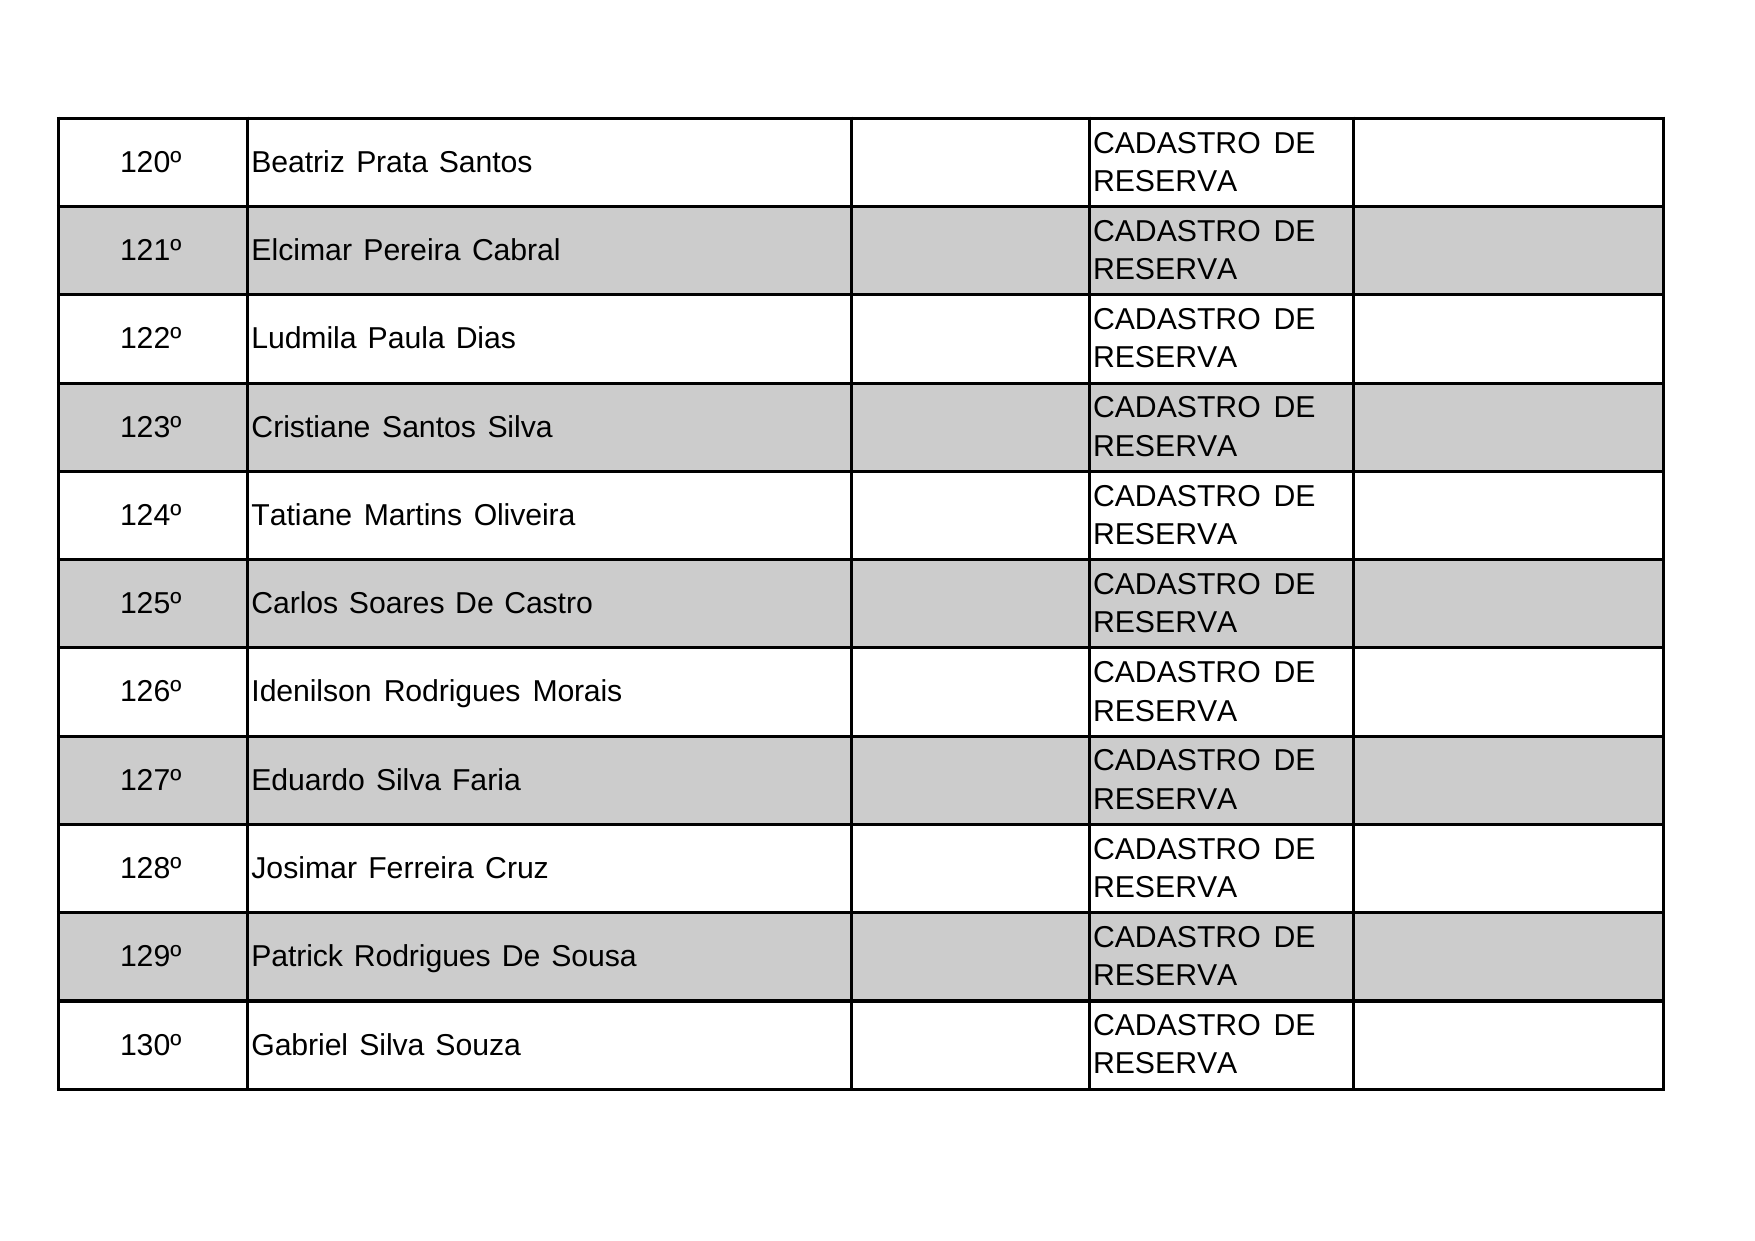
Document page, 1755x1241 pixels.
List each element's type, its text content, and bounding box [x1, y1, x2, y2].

table_cell CADASTRO DE RESERVA [1091, 473, 1352, 558]
table_cell [1355, 561, 1662, 646]
table_cell [853, 473, 1088, 558]
table_cell [853, 826, 1088, 911]
table_cell [1355, 1003, 1662, 1087]
table_cell CADASTRO DE RESERVA [1091, 208, 1352, 293]
table_cell CADASTRO DE RESERVA [1091, 738, 1352, 823]
table_header [1355, 120, 1662, 205]
table_cell CADASTRO DE RESERVA [1091, 914, 1352, 999]
table_cell [853, 1003, 1088, 1087]
table_header Beatriz Prata Santos [249, 120, 850, 205]
table_cell [853, 649, 1088, 734]
table_cell [1355, 826, 1662, 911]
table_cell Cristiane Santos Silva [249, 385, 850, 470]
table_cell Patrick Rodrigues De Sousa [249, 914, 850, 999]
table_header [853, 120, 1088, 205]
table_cell [1355, 914, 1662, 999]
table_cell 121º [60, 208, 246, 293]
table_cell Idenilson Rodrigues Morais [249, 649, 850, 734]
table_cell Ludmila Paula Dias [249, 296, 850, 382]
table_cell CADASTRO DE RESERVA [1091, 826, 1352, 911]
table_cell 126º [60, 649, 246, 734]
table_cell Eduardo Silva Faria [249, 738, 850, 823]
table_cell CADASTRO DE RESERVA [1091, 649, 1352, 734]
table_cell [853, 208, 1088, 293]
table_cell 124º [60, 473, 246, 558]
table_cell 128º [60, 826, 246, 911]
table_cell [853, 385, 1088, 470]
table_cell CADASTRO DE RESERVA [1091, 1003, 1352, 1087]
table_cell [1355, 296, 1662, 382]
table_cell [1355, 738, 1662, 823]
table_header 120º [60, 120, 246, 205]
table_cell 125º [60, 561, 246, 646]
table_cell 123º [60, 385, 246, 470]
table_cell CADASTRO DE RESERVA [1091, 385, 1352, 470]
table_cell [853, 914, 1088, 999]
table_cell CADASTRO DE RESERVA [1091, 561, 1352, 646]
table_cell 130º [60, 1003, 246, 1087]
table_cell Carlos Soares De Castro [249, 561, 850, 646]
table_cell [1355, 385, 1662, 470]
table_cell 127º [60, 738, 246, 823]
table_cell 122º [60, 296, 246, 382]
table_cell [1355, 208, 1662, 293]
table_cell Gabriel Silva Souza [249, 1003, 850, 1087]
table_cell [1355, 473, 1662, 558]
table_cell [853, 296, 1088, 382]
table_cell Elcimar Pereira Cabral [249, 208, 850, 293]
table_cell 129º [60, 914, 246, 999]
table_header CADASTRO DE RESERVA [1091, 120, 1352, 205]
table_cell [853, 738, 1088, 823]
table_cell CADASTRO DE RESERVA [1091, 296, 1352, 382]
table_cell [853, 561, 1088, 646]
table_cell Josimar Ferreira Cruz [249, 826, 850, 911]
table_cell [1355, 649, 1662, 734]
table_cell Tatiane Martins Oliveira [249, 473, 850, 558]
